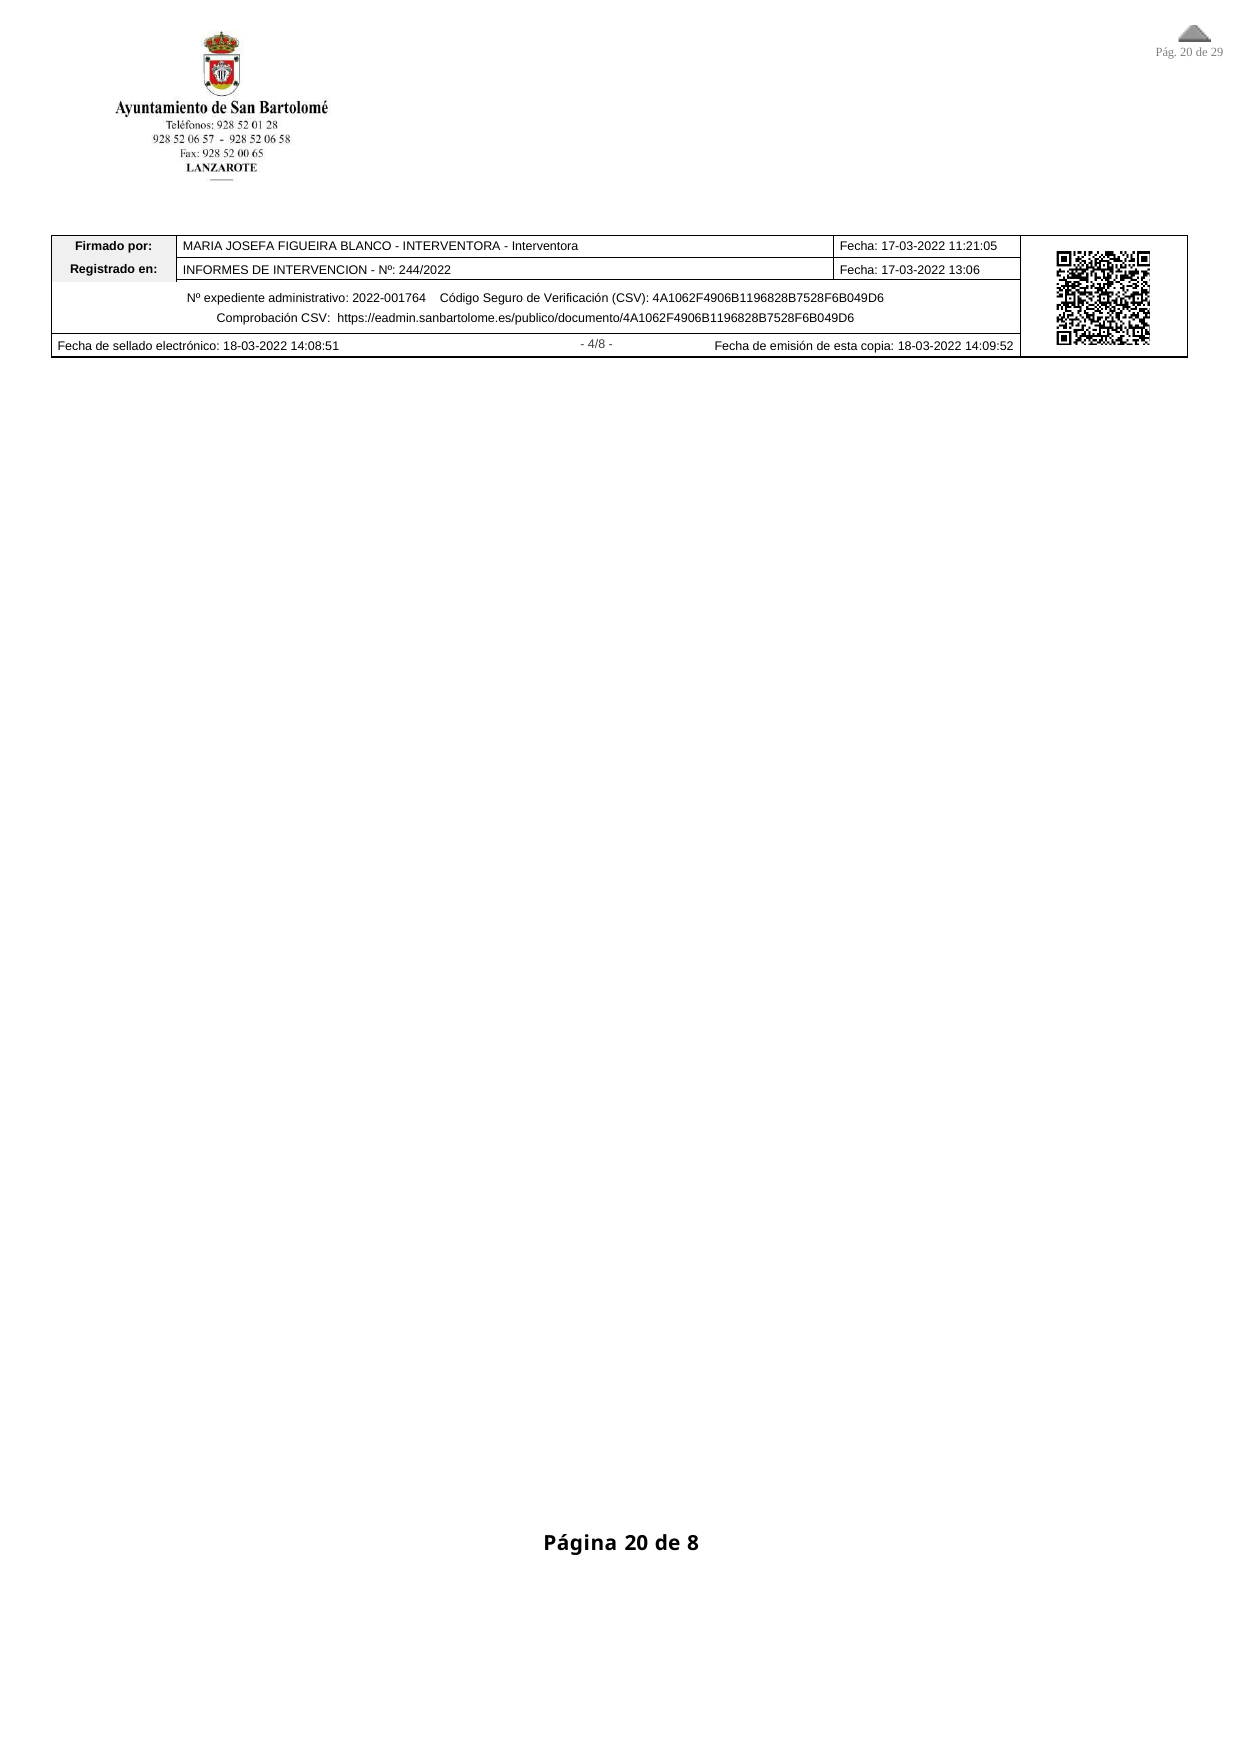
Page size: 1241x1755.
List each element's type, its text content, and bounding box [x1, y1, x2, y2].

table_header MARIA JOSEFA FIGUEIRA BLANCO - INTERVENTORA - Interventora [177, 236, 833, 257]
table_header Fecha: 17-03-2022 11:21:05 [834, 236, 1020, 257]
table_cell Fecha de sellado electrónico: 18-03-2022 14:08:51 - 4/8 - Fecha de emisión de esta copia: 18-03-2022 14:09:52 [52, 334, 1020, 356]
table_cell Registrado en: [52, 260, 176, 279]
picture [1177, 25, 1211, 42]
table_header Firmado por: [52, 236, 176, 257]
table_cell INFORMES DE INTERVENCION - Nº: 244/2022 [177, 258, 833, 279]
table_header [1021, 236, 1187, 356]
picture [113, 30, 331, 182]
table_cell Fecha: 17-03-2022 13:06 [834, 258, 1020, 279]
table_cell Nº expediente administrativo: 2022-001764 Código Seguro de Verificación (CSV): 4A1062F4906B1196828B7528F6B049D6 Comprobación CSV: https://eadmin.sanbartolome.es/publico/documento/4A1062F4906B1196828B7528F6B049D6 [52, 280, 1020, 333]
picture [1056, 251, 1150, 345]
